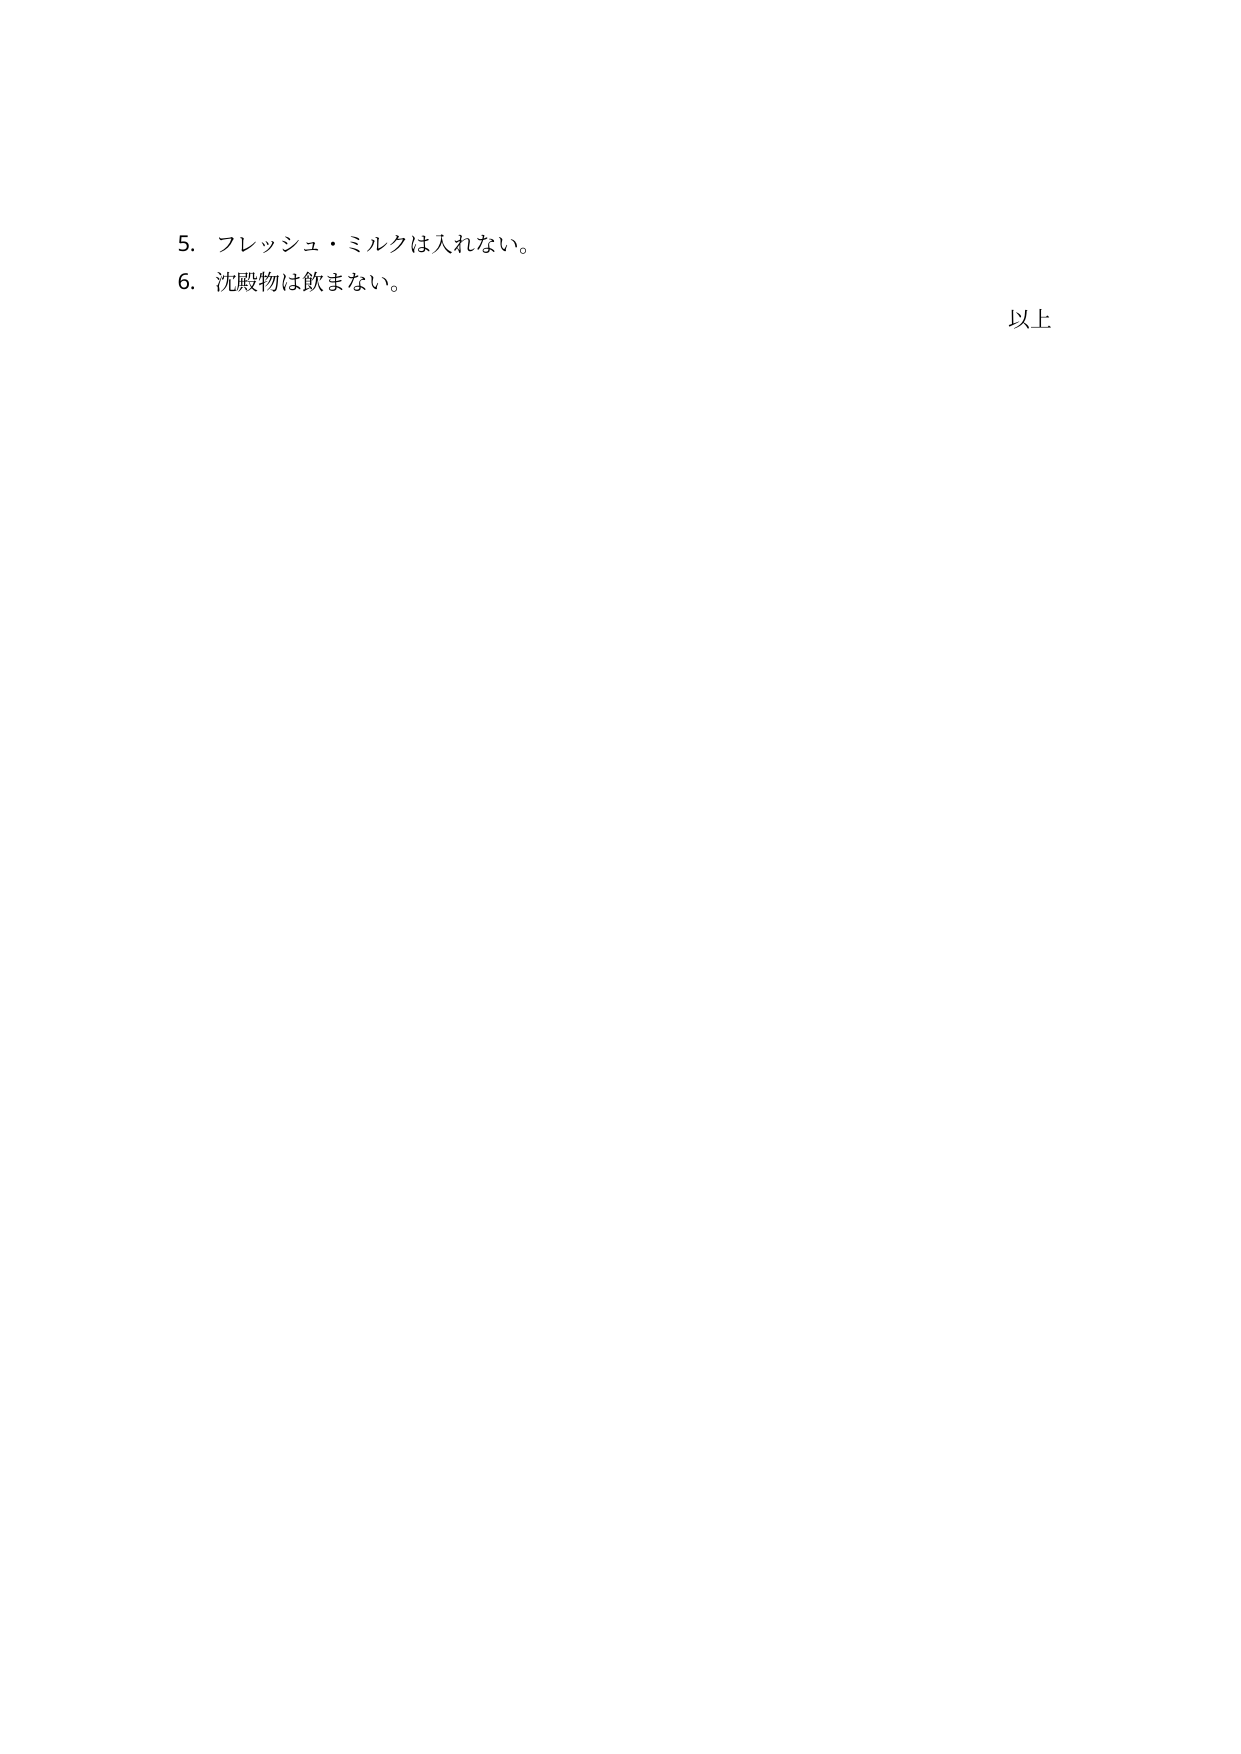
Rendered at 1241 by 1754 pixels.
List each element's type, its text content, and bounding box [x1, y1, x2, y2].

list フレッシュ・ミルクは入れない。 [177, 217, 1063, 254]
text 以上 [177, 292, 1063, 329]
list 沈殿物は飲まない。 [177, 254, 1063, 292]
